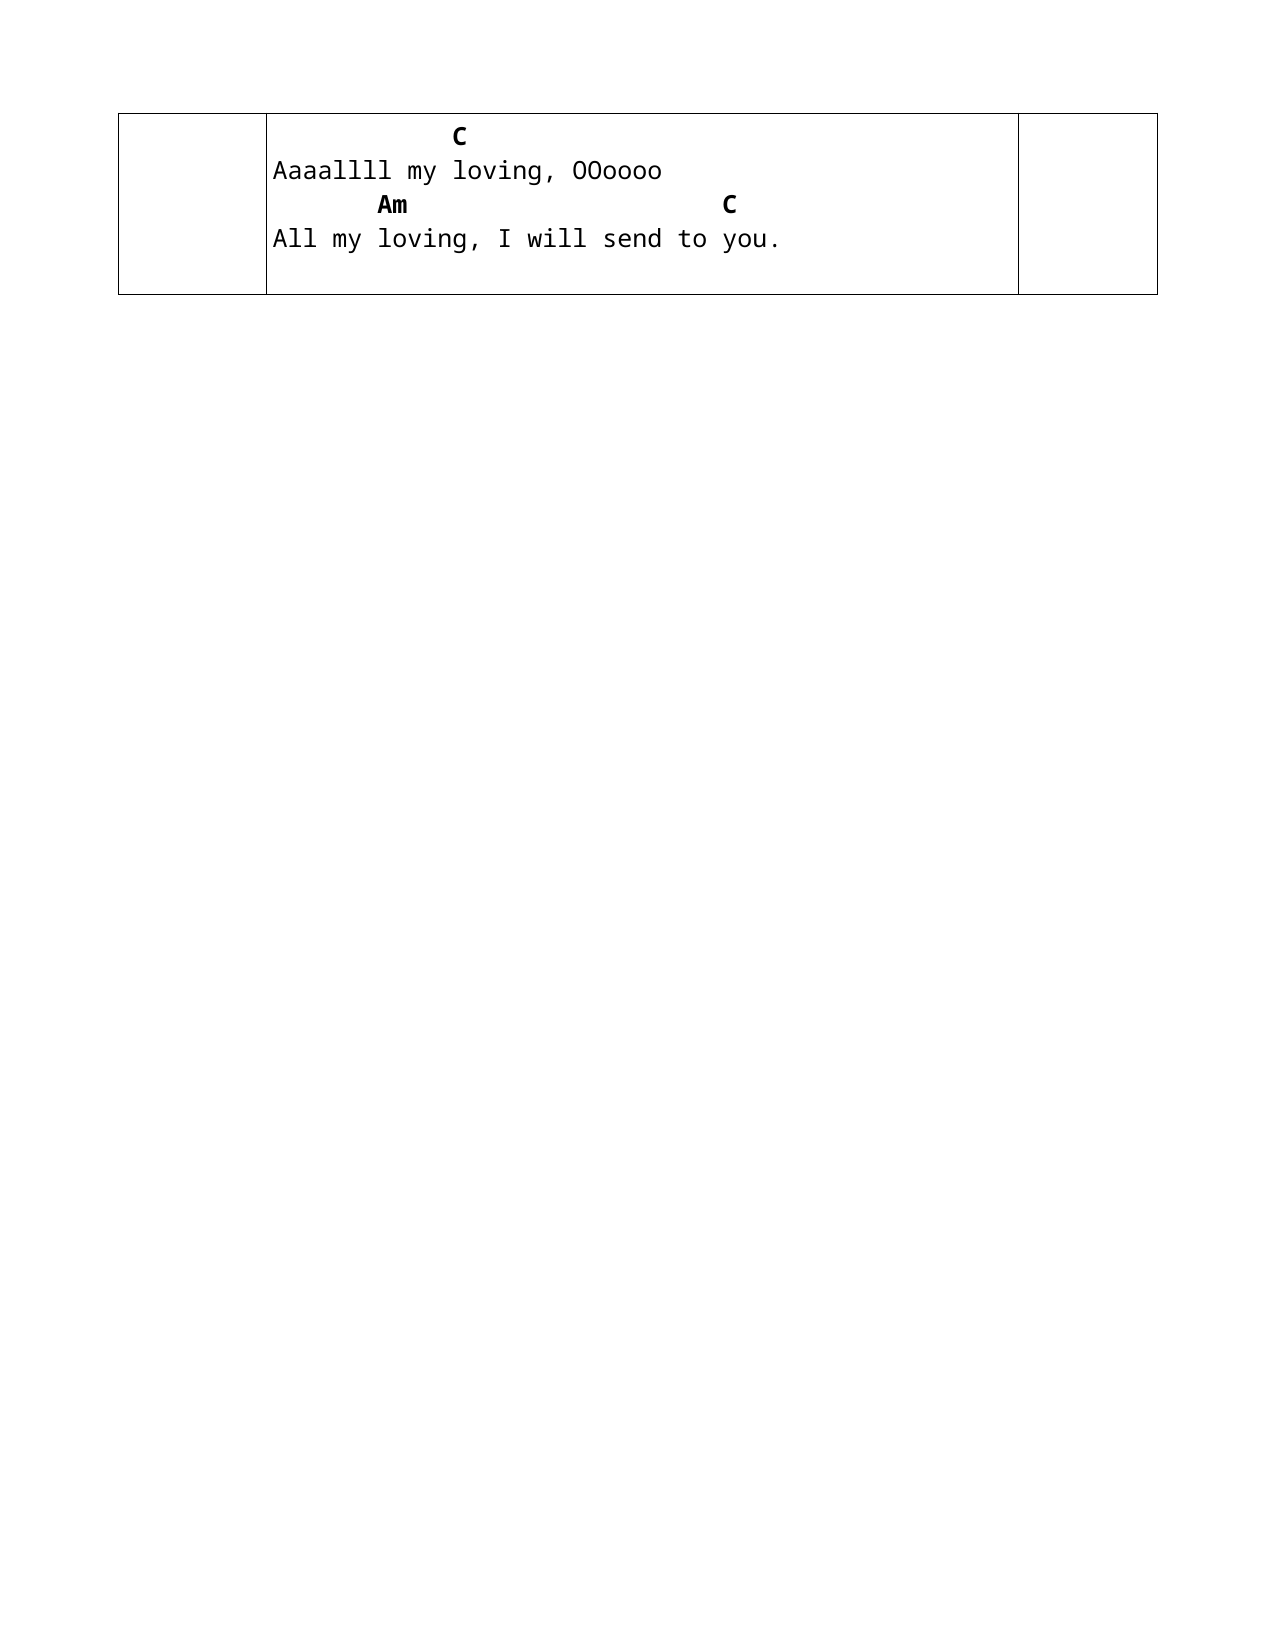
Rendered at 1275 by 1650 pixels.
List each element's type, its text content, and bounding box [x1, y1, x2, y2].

table_header C Aaaallll my loving, OOoooo Am C All my loving, I will send to you. [267, 114, 1018, 294]
table_header [119, 114, 266, 294]
table_header [1019, 114, 1157, 294]
